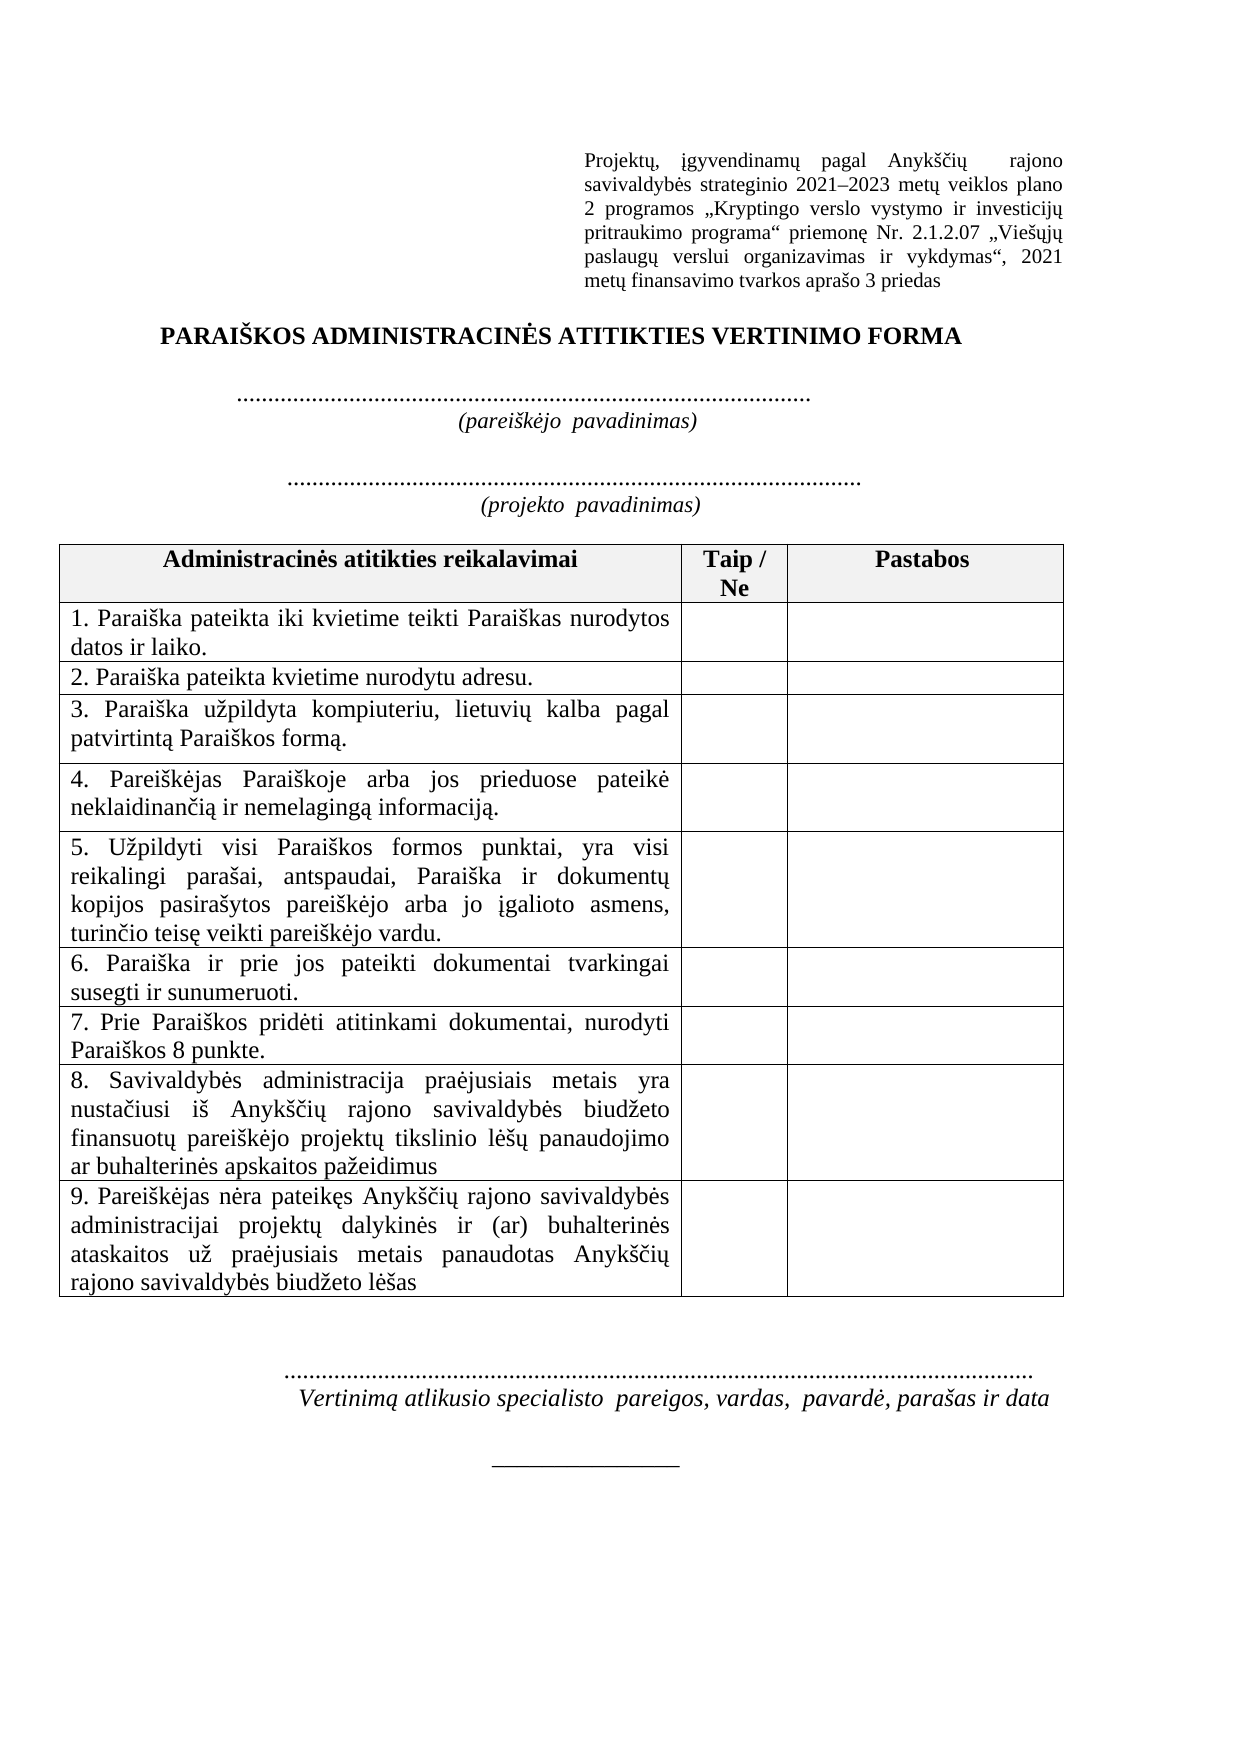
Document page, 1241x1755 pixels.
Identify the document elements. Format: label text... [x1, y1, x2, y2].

table_cell 5. Užpildyti visi Paraiškos formos punktai, yra visi reikalingi parašai, antspaudai, Paraiška ir dokumentų kopijos pasirašytos pareiškėjo arba jo įgalioto asmens, turinčio teisę veikti pareiškėjo vardu. [60, 832, 681, 947]
table_header Administracinės atitikties reikalavimai [60, 545, 681, 602]
table_cell 9. Pareiškėjas nėra pateikęs Anykščių rajono savivaldybės administracijai projektų dalykinės ir (ar) buhalterinės ataskaitos už praėjusiais metais panaudotas Anykščių rajono savivaldybės biudžeto lėšas [60, 1181, 681, 1296]
table_header Pastabos [788, 545, 1063, 602]
table_cell 6. Paraiška ir prie jos pateikti dokumentai tvarkingai susegti ir sunumeruoti. [60, 948, 681, 1006]
table_cell [788, 662, 1063, 693]
table_cell 1. Paraiška pateikta iki kvietime teikti Paraiškas nurodytos datos ir laiko. [60, 603, 681, 661]
table_header Taip / Ne [682, 545, 787, 602]
table_cell 2. Paraiška pateikta kvietime nurodytu adresu. [60, 662, 681, 693]
table_cell 3. Paraiška užpildyta kompiuteriu, lietuvių kalba pagal patvirtintą Paraiškos formą. [60, 695, 681, 763]
text PARAIŠKOS ADMINISTRACINĖS ATITIKTIES VERTINIMO FORMA [59, 321, 1063, 349]
table_cell [682, 1181, 787, 1296]
text (pareiškėjo pavadinimas) [59, 407, 1063, 433]
table_cell [788, 1065, 1063, 1180]
text Projektų, įgyvendinamų pagal Anykščių rajono savivaldybės strateginio 2021–2023 metų veiklos plano 2 programos „Kryptingo verslo vystymo ir investicijų pritraukimo programa“ priemonę Nr. 2.1.2.07 „Viešųjų paslaugų verslui organizavimas ir vykdymas“, 2021 metų finansavimo tvarkos aprašo 3 priedas [584, 148, 1063, 292]
table_cell 4. Pareiškėjas Paraiškoje arba jos prieduose pateikė neklaidinančią ir nemelagingą informaciją. [60, 764, 681, 831]
table_cell [788, 695, 1063, 763]
table_cell [788, 603, 1063, 661]
table_cell [682, 1007, 787, 1064]
table_cell [788, 948, 1063, 1006]
text Vertinimą atlikusio specialisto pareigos, vardas, pavardė, parašas ir data [59, 1383, 1063, 1412]
table_cell [788, 832, 1063, 947]
table_cell [788, 1007, 1063, 1064]
text ............................................................................................ [59, 378, 1063, 407]
text ............................................................................................ [59, 462, 1063, 491]
table_cell [682, 695, 787, 763]
text _______________ [59, 1441, 1063, 1470]
table_cell [682, 832, 787, 947]
table_cell 7. Prie Paraiškos pridėti atitinkami dokumentai, nurodyti Paraiškos 8 punkte. [60, 1007, 681, 1064]
text (projekto pavadinimas) [59, 491, 1063, 517]
table_cell [682, 1065, 787, 1180]
text ........................................................................................................................ [284, 1355, 1063, 1383]
table_cell 8. Savivaldybės administracija praėjusiais metais yra nustačiusi iš Anykščių rajono savivaldybės biudžeto finansuotų pareiškėjo projektų tikslinio lėšų panaudojimo ar buhalterinės apskaitos pažeidimus [60, 1065, 681, 1180]
table_cell [682, 948, 787, 1006]
table_cell [682, 603, 787, 661]
table_cell [788, 1181, 1063, 1296]
table_cell [788, 764, 1063, 831]
table_cell [682, 764, 787, 831]
table_cell [682, 662, 787, 693]
